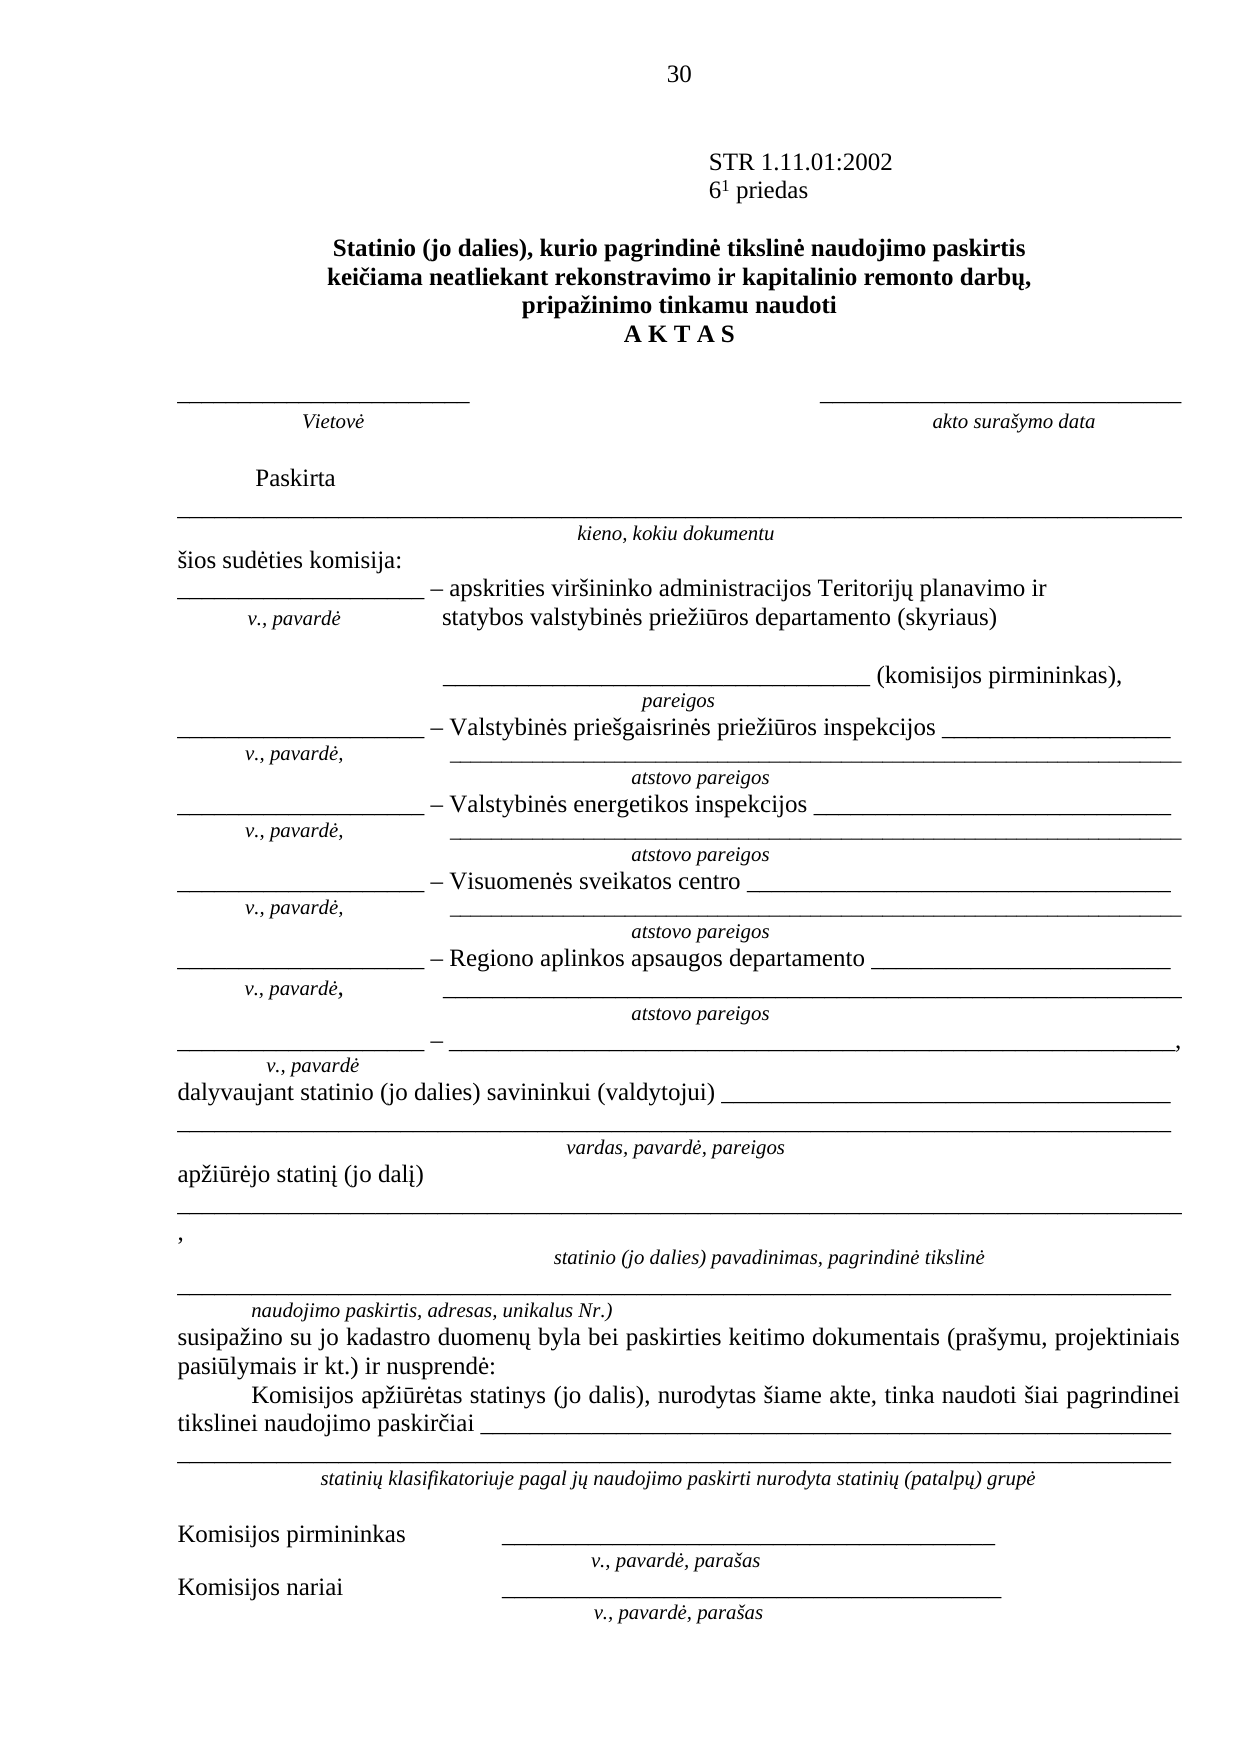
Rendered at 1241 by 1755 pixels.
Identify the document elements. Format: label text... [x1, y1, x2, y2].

text – Valstybinės priešgaisrinės priežiūros inspekcijos [177, 712, 1181, 741]
text v., pavardė, [177, 741, 1181, 765]
text Statinio (jo dalies), kurio pagrindinė tikslinė naudojimo paskirtis [177, 233, 1181, 262]
text v., pavardė, parašas [177, 1600, 1181, 1624]
text – Regiono aplinkos apsaugos departamento [177, 943, 1181, 972]
text v., pavardė, parašas [177, 1547, 1181, 1572]
text statinių klasifikatoriuje pagal jų naudojimo paskirti nurodyta statinių (patalpų) grupė [177, 1466, 1181, 1490]
text AKTAS [177, 319, 1181, 348]
text susipažino su jo kadastro duomenų byla bei paskirties keitimo dokumentais (prašymu, projektiniais pasiūlymais ir kt.) ir nusprendė: [177, 1322, 1181, 1380]
text atstovo pareigos [631, 842, 1181, 866]
text apžiūrėjo statinį (jo dalį) , [177, 1214, 1181, 1245]
text – apskrities viršininko administracijos Teritorijų planavimo ir [177, 573, 1181, 602]
text 61 priedas [177, 176, 1181, 204]
text atstovo pareigos [631, 765, 1181, 789]
text v., pavardė, [177, 972, 1181, 1001]
text keičiama neatliekant rekonstravimo ir kapitalinio remonto darbų, [177, 262, 1181, 291]
text Paskirta [177, 463, 1181, 517]
text atstovo pareigos [631, 919, 1181, 943]
text STR 1.11.01:2002 [177, 147, 1181, 176]
text Komisijos apžiūrėtas statinys (jo dalis), nurodytas šiame akte, tinka naudoti šiai pagrindinei tikslinei naudojimo paskirčiai [177, 1380, 1181, 1437]
text pripažinimo tinkamu naudoti [177, 291, 1181, 319]
text – Visuomenės sveikatos centro [177, 866, 1181, 895]
text apžiūrėjo statinį (jo dalį) , [177, 1159, 1181, 1213]
text – Valstybinės energetikos inspekcijos [177, 789, 1181, 818]
text Komisijos nariai [177, 1572, 1181, 1600]
text dalyvaujant statinio (jo dalies) savininkui (valdytojui) [177, 1077, 1181, 1106]
text v., pavardė [177, 1053, 1181, 1077]
text Vietovė akto surašymo data [177, 406, 1181, 434]
text vardas, pavardė, pareigos [177, 1135, 1181, 1159]
text (komisijos pirmininkas), [443, 660, 1181, 688]
text šios sudėties komisija: [177, 545, 1181, 573]
text v., pavardė, [177, 895, 1181, 919]
text v., pavardė, [177, 818, 1181, 842]
text – , [177, 1025, 1181, 1053]
text v., pavardė statybos valstybinės priežiūros departamento (skyriaus) [177, 602, 1181, 631]
text kieno, kokiu dokumentu [177, 521, 1181, 545]
text naudojimo paskirtis, adresas, unikalus Nr.) [177, 1298, 1181, 1322]
text statinio (jo dalies) pavadinimas, pagrindinė tikslinė [480, 1245, 1181, 1269]
text pareigos [177, 688, 1181, 712]
text atstovo pareigos [631, 1001, 1181, 1025]
text Komisijos pirmininkas [177, 1519, 1181, 1547]
